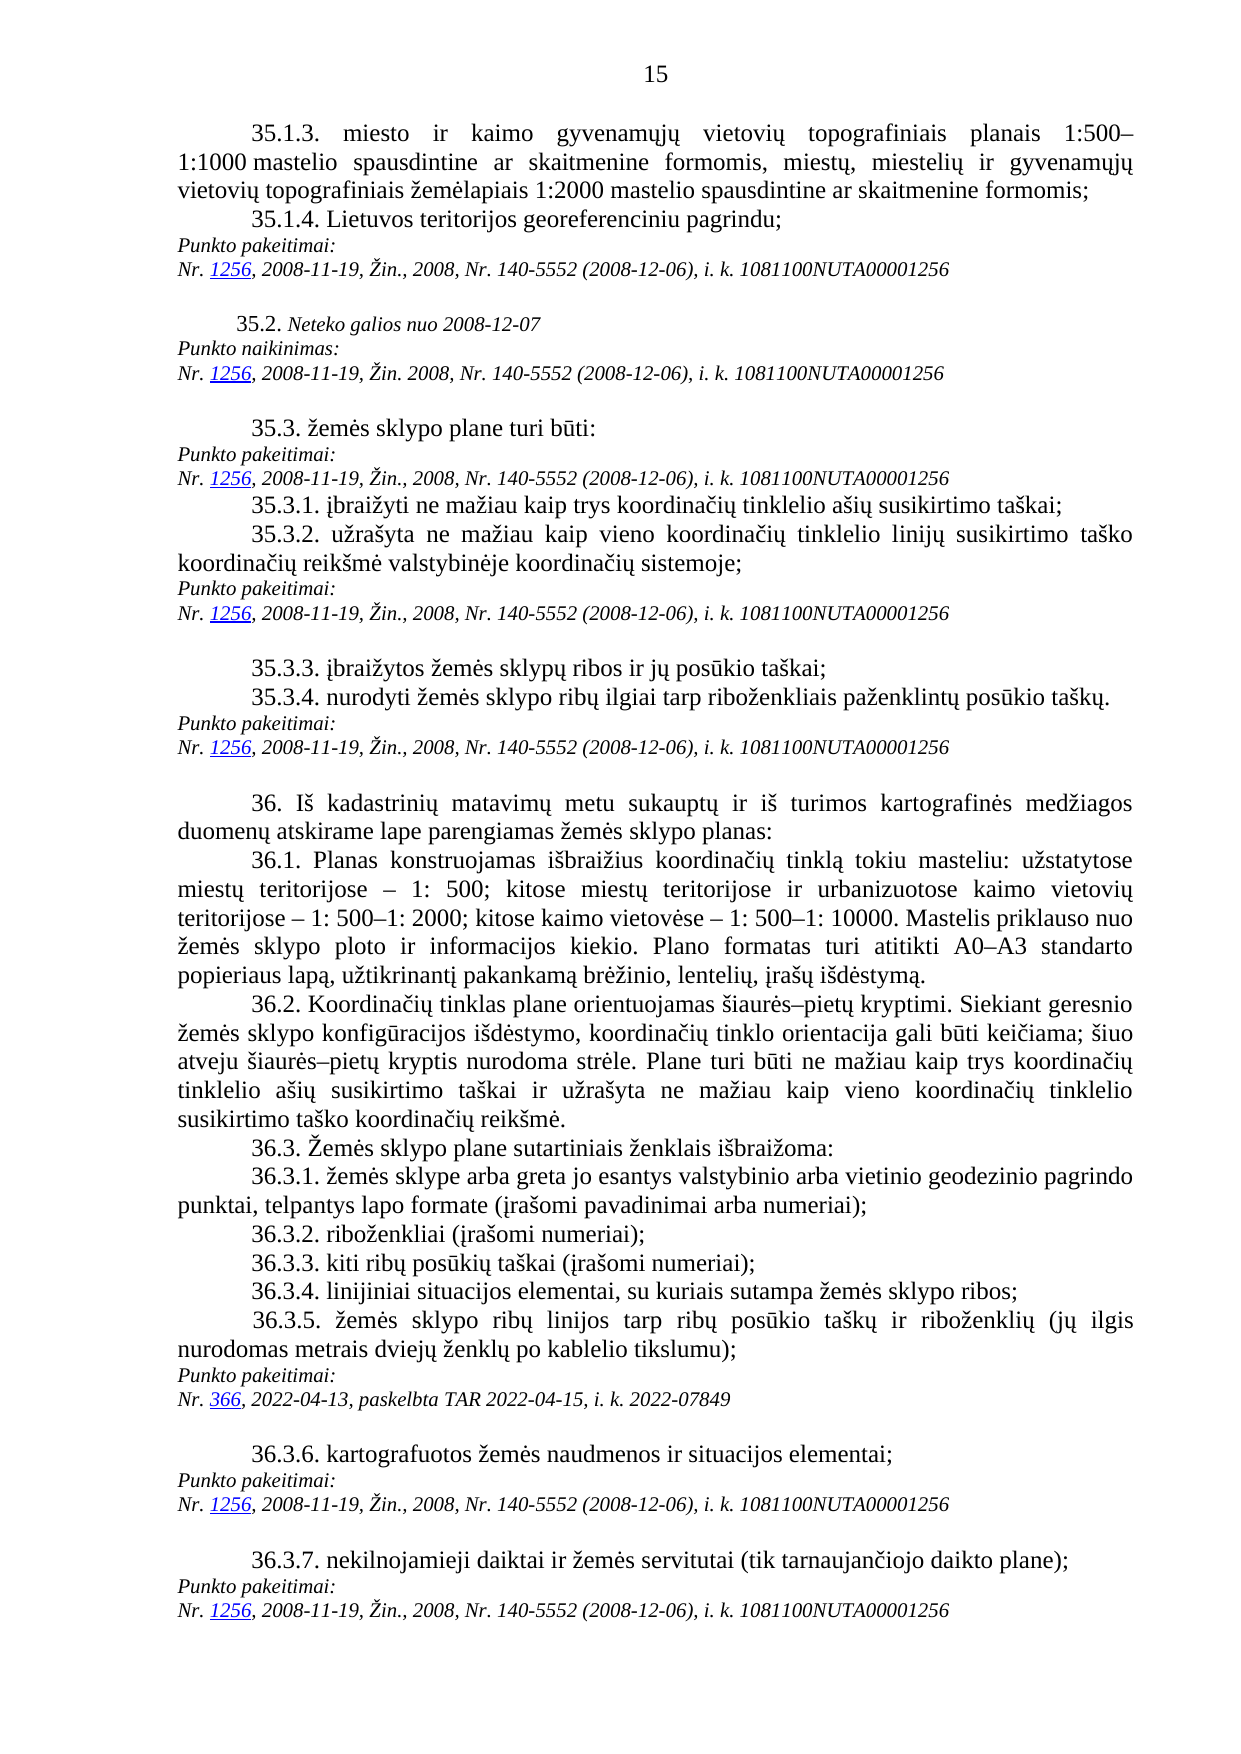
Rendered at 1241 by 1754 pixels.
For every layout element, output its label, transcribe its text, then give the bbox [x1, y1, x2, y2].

text Punkto pakeitimai: [177, 442, 1134, 466]
text 36.3.6. kartografuotos žemės naudmenos ir situacijos elementai; [177, 1439, 1134, 1468]
text Nr. 1256, 2008-11-19, Žin., 2008, Nr. 140-5552 (2008-12-06), i. k. 1081100NUTA00001256 [177, 600, 1134, 624]
text Punkto pakeitimai: [177, 576, 1134, 600]
text Punkto pakeitimai: [177, 711, 1134, 735]
text 35.3.4. nurodyti žemės sklypo ribų ilgiai tarp riboženkliais paženklintų posūkio taškų. [177, 682, 1134, 711]
text Nr. 1256, 2008-11-19, Žin., 2008, Nr. 140-5552 (2008-12-06), i. k. 1081100NUTA00001256 [177, 466, 1134, 490]
text 36.3.7. nekilnojamieji daiktai ir žemės servitutai (tik tarnaujančiojo daikto plane); [177, 1545, 1134, 1574]
text 35.2. Neteko galios nuo 2008-12-07 [177, 310, 1134, 336]
text Nr. 1256, 2008-11-19, Žin. 2008, Nr. 140-5552 (2008-12-06), i. k. 1081100NUTA00001256 [177, 360, 1134, 384]
text Nr. 1256, 2008-11-19, Žin., 2008, Nr. 140-5552 (2008-12-06), i. k. 1081100NUTA00001256 [177, 1598, 1134, 1622]
text 35.3.1. įbraižyti ne mažiau kaip trys koordinačių tinklelio ašių susikirtimo taškai; [177, 490, 1134, 519]
text 36.3. Žemės sklypo plane sutartiniais ženklais išbraižoma: [177, 1133, 1134, 1161]
text 36.3.2. riboženkliai (įrašomi numeriai); [177, 1219, 1134, 1248]
text Nr. 1256, 2008-11-19, Žin., 2008, Nr. 140-5552 (2008-12-06), i. k. 1081100NUTA00001256 [177, 1492, 1134, 1516]
text 35.3. žemės sklypo plane turi būti: [177, 413, 1134, 442]
text 35.3.3. įbraižytos žemės sklypų ribos ir jų posūkio taškai; [177, 653, 1134, 682]
text 36.3.3. kiti ribų posūkių taškai (įrašomi numeriai); [177, 1248, 1134, 1276]
text Nr. 366, 2022-04-13, paskelbta TAR 2022-04-15, i. k. 2022-07849 [177, 1387, 1134, 1411]
text Punkto pakeitimai: [177, 1468, 1134, 1492]
text Punkto naikinimas: [177, 336, 1134, 360]
text 35.3.2. užrašyta ne mažiau kaip vieno koordinačių tinklelio linijų susikirtimo taško koordinačių reikšmė valstybinėje koordinačių sistemoje; [177, 519, 1134, 576]
text Punkto pakeitimai: [177, 1574, 1134, 1598]
text 36. Iš kadastrinių matavimų metu sukauptų ir iš turimos kartografinės medžiagos duomenų atskirame lape parengiamas žemės sklypo planas: [177, 788, 1134, 845]
text 35.1.3. miesto ir kaimo gyvenamųjų vietovių topografiniais planais 1:500–1:1000 mastelio spausdintine ar skaitmenine formomis, miestų, miestelių ir gyvenamųjų vietovių topografiniais žemėlapiais 1:2000 mastelio spausdintine ar skaitmenine formomis; [177, 118, 1134, 204]
text Punkto pakeitimai: [177, 233, 1134, 257]
text Nr. 1256, 2008-11-19, Žin., 2008, Nr. 140-5552 (2008-12-06), i. k. 1081100NUTA00001256 [177, 257, 1134, 281]
text 36.3.5. žemės sklypo ribų linijos tarp ribų posūkio taškų ir riboženklių (jų ilgis nurodomas metrais dviejų ženklų po kablelio tikslumu); [177, 1305, 1134, 1363]
text 36.1. Planas konstruojamas išbraižius koordinačių tinklą tokiu masteliu: užstatytose miestų teritorijose – 1: 500; kitose miestų teritorijose ir urbanizuotose kaimo vietovių teritorijose – 1: 500–1: 2000; kitose kaimo vietovėse – 1: 500–1: 10000. Mastelis priklauso nuo žemės sklypo ploto ir informacijos kiekio. Plano formatas turi atitikti A0–A3 standarto popieriaus lapą, užtikrinantį pakankamą brėžinio, lentelių, įrašų išdėstymą. [177, 845, 1134, 989]
text 36.3.4. linijiniai situacijos elementai, su kuriais sutampa žemės sklypo ribos; [177, 1276, 1134, 1305]
text 36.3.1. žemės sklype arba greta jo esantys valstybinio arba vietinio geodezinio pagrindo punktai, telpantys lapo formate (įrašomi pavadinimai arba numeriai); [177, 1161, 1134, 1219]
text Punkto pakeitimai: [177, 1363, 1134, 1387]
text Nr. 1256, 2008-11-19, Žin., 2008, Nr. 140-5552 (2008-12-06), i. k. 1081100NUTA00001256 [177, 735, 1134, 759]
text 35.1.4. Lietuvos teritorijos georeferenciniu pagrindu; [177, 204, 1134, 233]
text 36.2. Koordinačių tinklas plane orientuojamas šiaurės–pietų kryptimi. Siekiant geresnio žemės sklypo konfigūracijos išdėstymo, koordinačių tinklo orientacija gali būti keičiama; šiuo atveju šiaurės–pietų kryptis nurodoma strėle. Plane turi būti ne mažiau kaip trys koordinačių tinklelio ašių susikirtimo taškai ir užrašyta ne mažiau kaip vieno koordinačių tinklelio susikirtimo taško koordinačių reikšmė. [177, 989, 1134, 1133]
